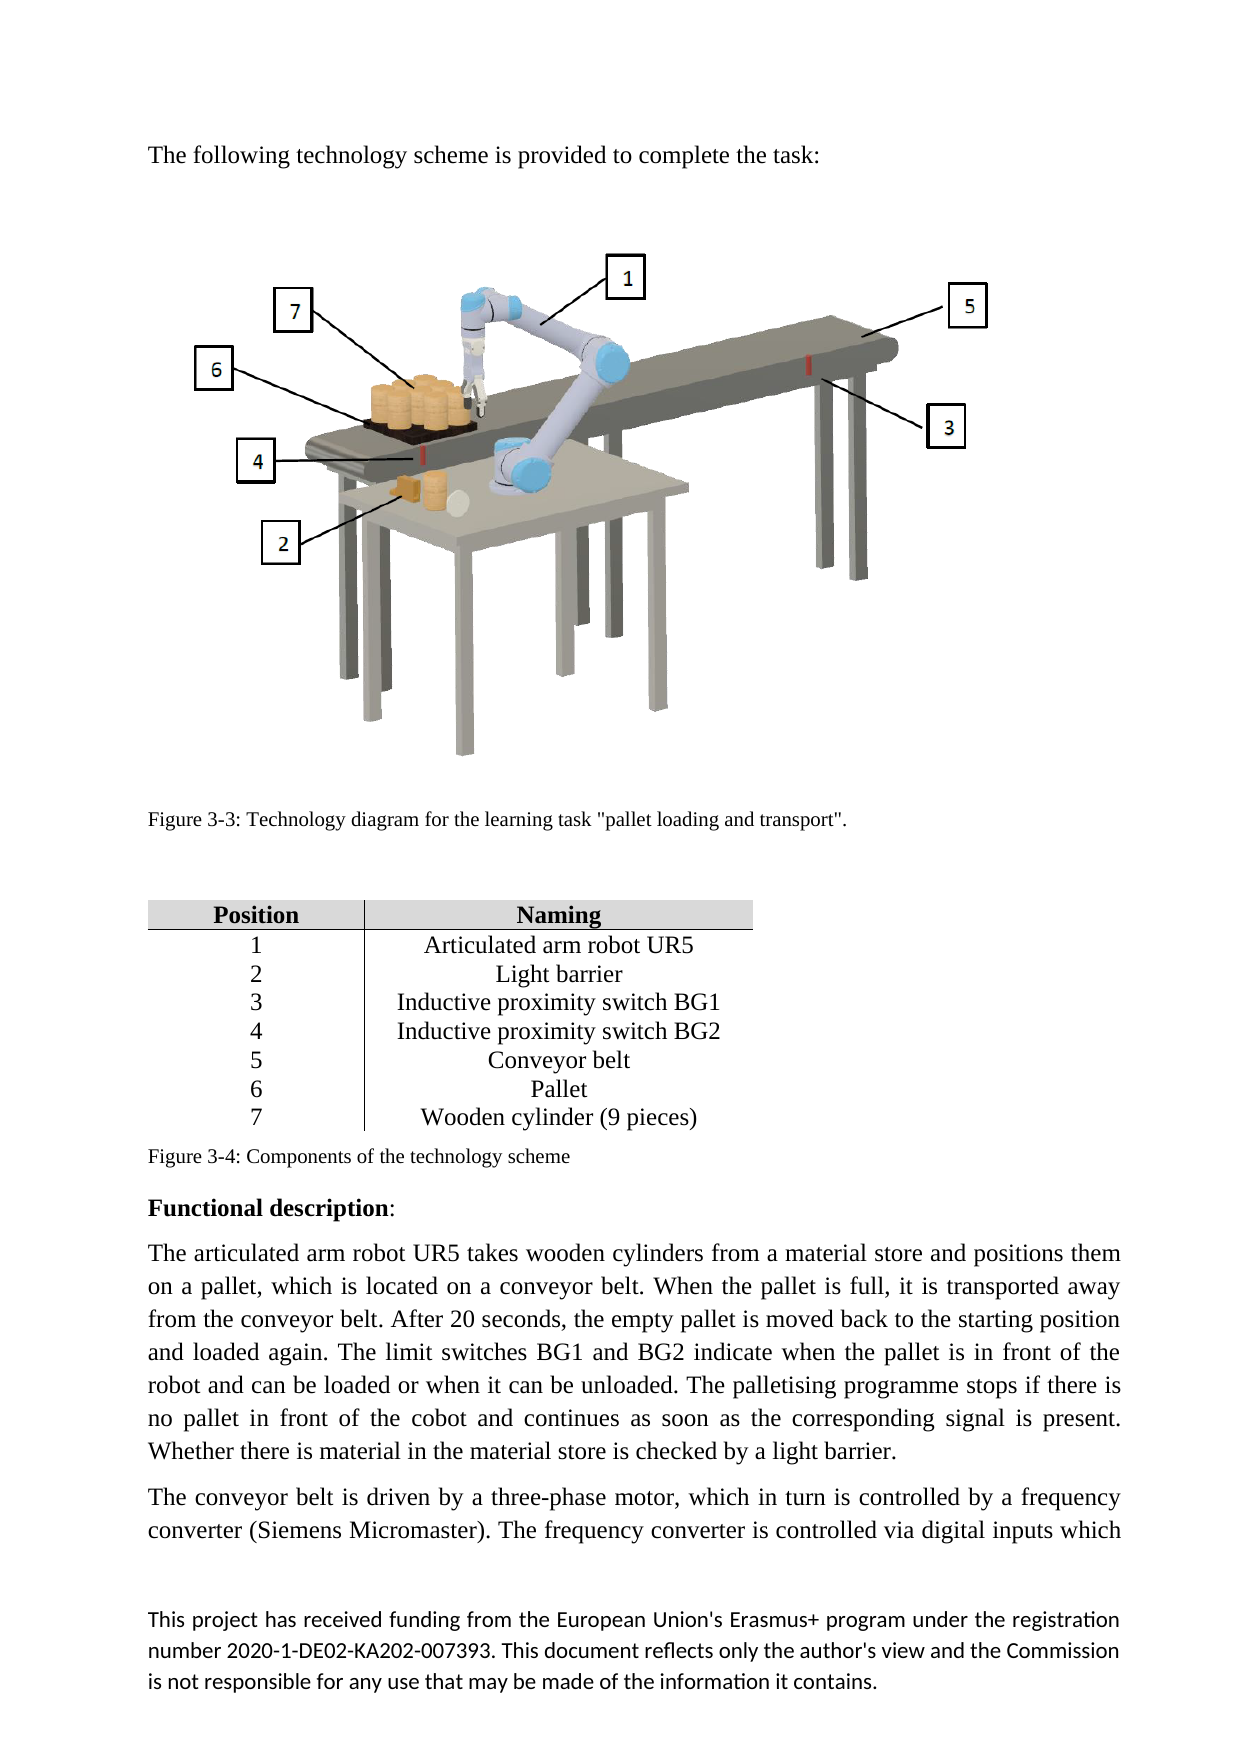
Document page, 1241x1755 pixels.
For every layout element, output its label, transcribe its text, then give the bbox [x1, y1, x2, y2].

table_cell 7 [148, 1103, 364, 1131]
table_cell Light barrier [365, 959, 753, 987]
table_cell 1 [148, 930, 364, 959]
text Figure 3‑3: Technology diagram for the learning task "pallet loading and transport". [148, 807, 1122, 831]
text Functional description: [148, 1193, 1122, 1221]
text The conveyor belt is driven by a three-phase motor, which in turn is controlled by a frequency converter (Siemens Micromaster). The frequency converter is controlled via digital inputs which [148, 1482, 1122, 1544]
text The articulated arm robot UR5 takes wooden cylinders from a material store and positions them on a pallet, which is located on a conveyor belt. When the pallet is full, it is transported away from the conveyor belt. After 20 seconds, the empty pallet is moved back to the starting position and loaded again. The limit switches BG1 and BG2 indicate when the pallet is in front of the robot and can be loaded or when it can be unloaded. The palletising programme stops if there is no pallet in front of the cobot and continues as soon as the corresponding signal is present. Whether there is material in the material store is checked by a light barrier. [148, 1238, 1122, 1465]
table_cell 6 [148, 1074, 364, 1102]
table_cell Wooden cylinder (9 pieces) [365, 1103, 753, 1131]
table_cell Conveyor belt [365, 1045, 753, 1074]
table_cell Articulated arm robot UR5 [365, 930, 753, 959]
table_header Position [148, 900, 364, 929]
text Figure 3‑4: Components of the technology scheme [148, 1144, 1122, 1168]
table_cell Pallet [365, 1074, 753, 1102]
table_cell 2 [148, 959, 364, 987]
table_cell Inductive proximity switch BG2 [365, 1016, 753, 1045]
table_cell 5 [148, 1045, 364, 1074]
table_header Naming [365, 900, 753, 929]
table_cell 4 [148, 1016, 364, 1045]
text The following technology scheme is provided to complete the task: [148, 140, 1122, 168]
table_cell 3 [148, 988, 364, 1016]
table_cell Inductive proximity switch BG1 [365, 988, 753, 1016]
